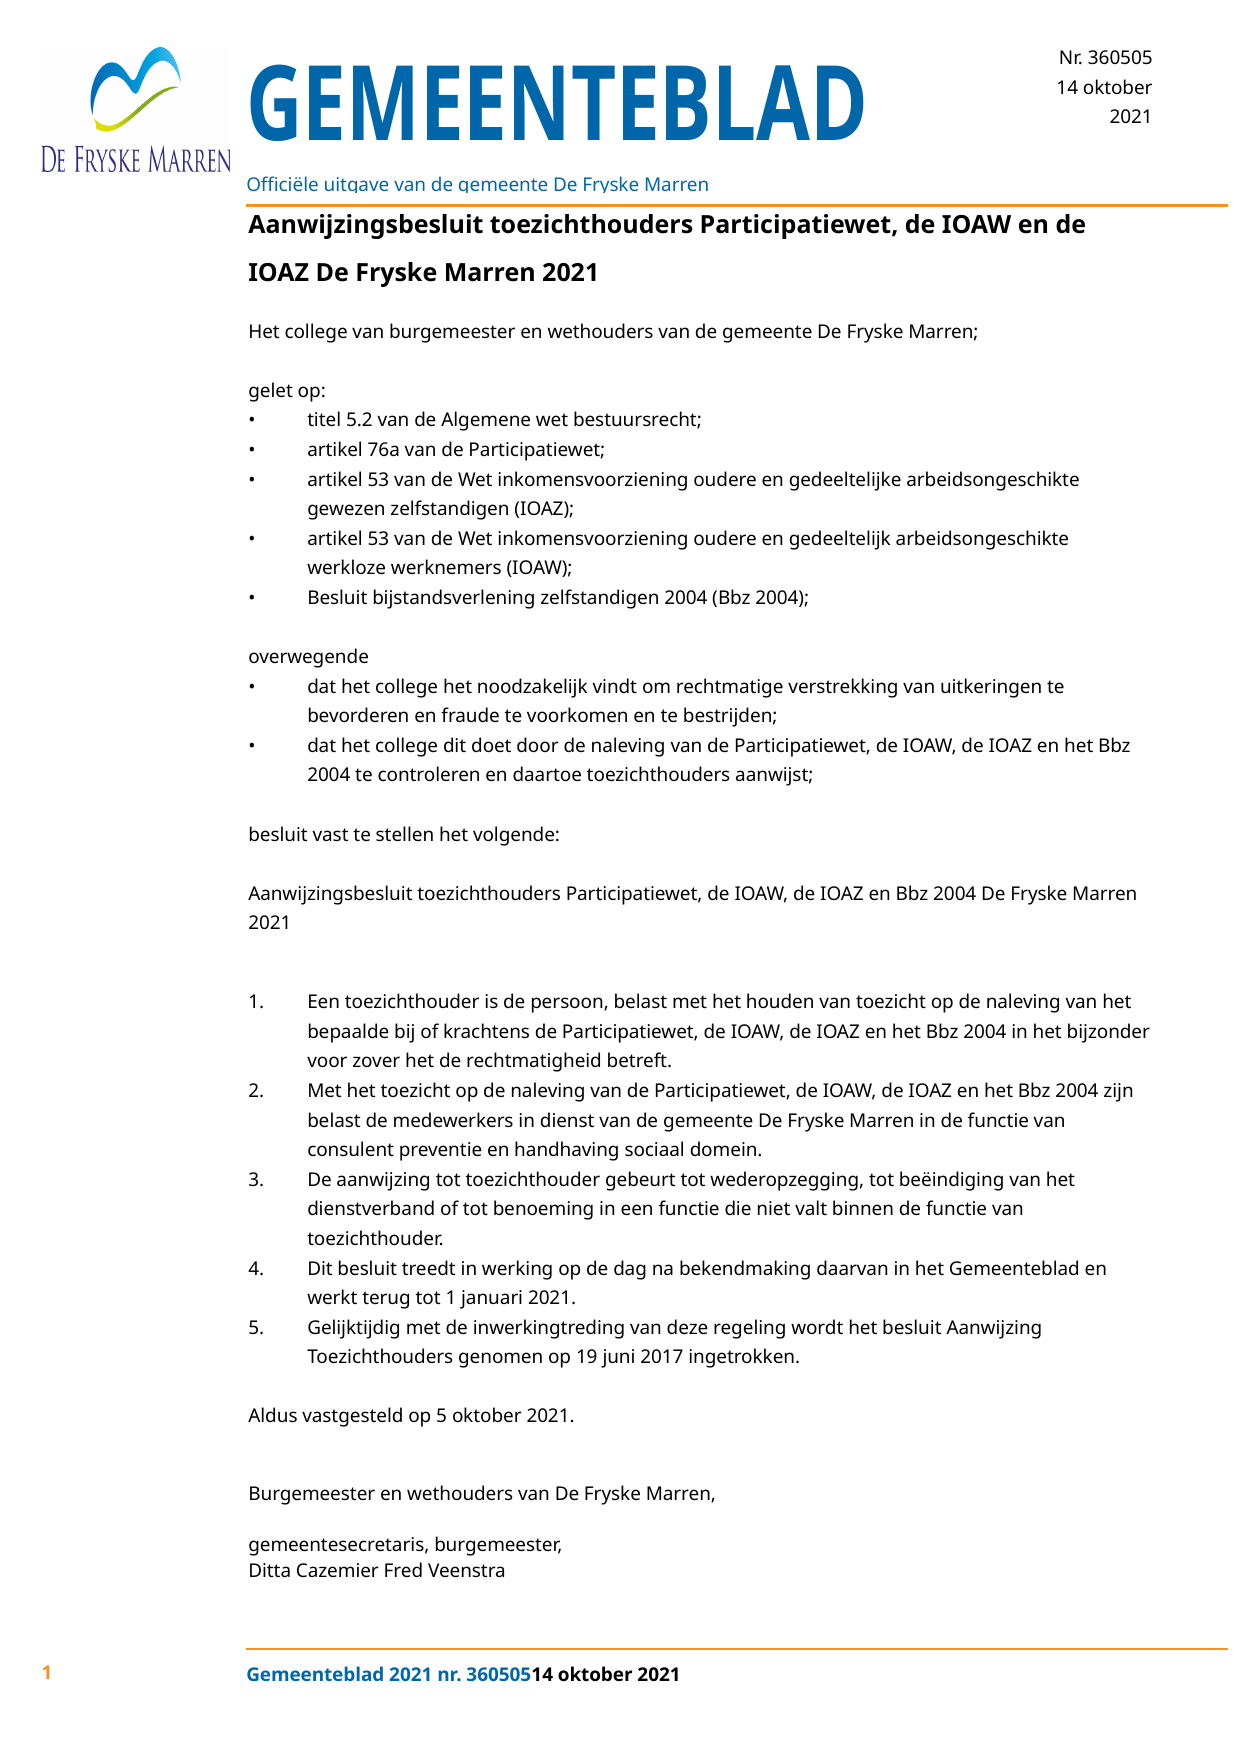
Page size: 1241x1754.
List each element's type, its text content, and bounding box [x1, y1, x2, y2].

text gelet op: [248, 377, 1152, 403]
list titel 5.2 van de Algemene wet bestuursrecht; [248, 407, 1152, 432]
text overwegende [248, 643, 1152, 669]
text Het college van burgemeester en wethouders van de gemeente De Fryske Marren; [248, 318, 1152, 344]
list artikel 76a van de Participatiewet; [248, 436, 1152, 462]
list Gelijktijdig met de inwerkingtreding van deze regeling wordt het besluit Aanwijzing Toezichthouders genomen op 19 juni 2017 ingetrokken. [248, 1314, 1152, 1369]
text Aanwijzingsbesluit toezichthouders Participatiewet, de IOAW en de IOAZ De Fryske Marren 2021 [248, 207, 1152, 288]
list Besluit bijstandsverlening zelfstandigen 2004 (Bbz 2004); [248, 584, 1152, 610]
text Aldus vastgesteld op 5 oktober 2021. [248, 1403, 1152, 1428]
list Een toezichthouder is de persoon, belast met het houden van toezicht op de naleving van het bepaalde bij of krachtens de Participatiewet, de IOAW, de IOAZ en het Bbz 2004 in het bijzonder voor zover het de rechtmatigheid betreft. [248, 988, 1152, 1073]
text Ditta Cazemier Fred Veenstra [248, 1557, 1152, 1583]
picture [41, 47, 231, 172]
list dat het college het noodzakelijk vindt om rechtmatige verstrekking van uitkeringen te bevorderen en fraude te voorkomen en te bestrijden; [248, 673, 1152, 728]
list artikel 53 van de Wet inkomensvoorziening oudere en gedeeltelijke arbeidsongeschikte gewezen zelfstandigen (IOAZ); [248, 466, 1152, 521]
list dat het college dit doet door de naleving van de Participatiewet, de IOAW, de IOAZ en het Bbz 2004 te controleren en daartoe toezichthouders aanwijst; [248, 732, 1152, 787]
list Met het toezicht op de naleving van de Participatiewet, de IOAW, de IOAZ en het Bbz 2004 zijn belast de medewerkers in dienst van de gemeente De Fryske Marren in de functie van consulent preventie en handhaving sociaal domein. [248, 1077, 1152, 1162]
text Aanwijzingsbesluit toezichthouders Participatiewet, de IOAW, de IOAZ en Bbz 2004 De Fryske Marren 2021 [248, 880, 1152, 935]
list artikel 53 van de Wet inkomensvoorziening oudere en gedeeltelijk arbeidsongeschikte werkloze werknemers (IOAW); [248, 525, 1152, 580]
text Burgemeester en wethouders van De Fryske Marren, [248, 1480, 1152, 1506]
list De aanwijzing tot toezichthouder gebeurt tot wederopzegging, tot beëindiging van het dienstverband of tot benoeming in een functie die niet valt binnen de functie van toezichthouder. [248, 1166, 1152, 1251]
list Dit besluit treedt in werking op de dag na bekendmaking daarvan in het Gemeenteblad en werkt terug tot 1 januari 2021. [248, 1255, 1152, 1310]
text gemeentesecretaris, burgemeester, [248, 1531, 1152, 1557]
text besluit vast te stellen het volgende: [248, 821, 1152, 847]
